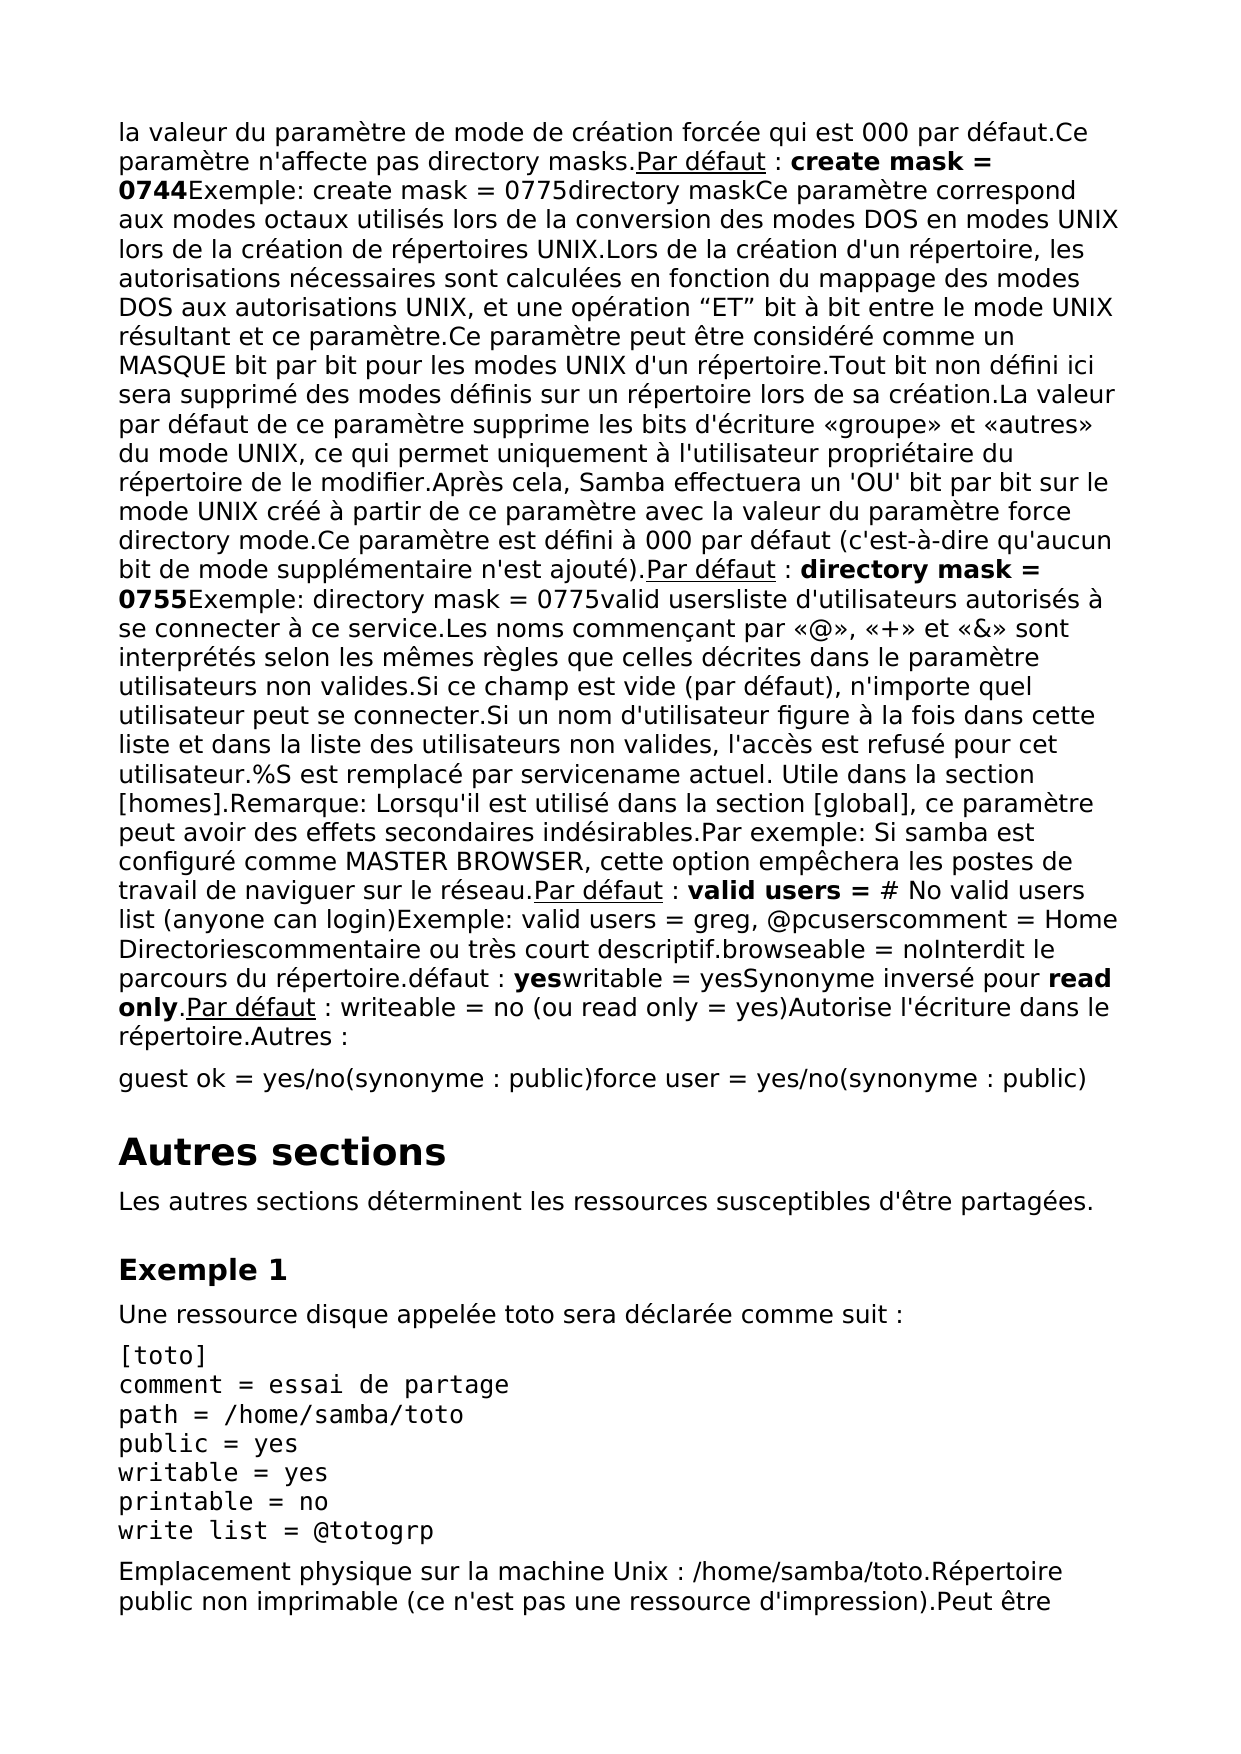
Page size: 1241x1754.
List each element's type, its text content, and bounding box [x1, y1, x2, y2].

text Une ressource disque appelée toto sera déclarée comme suit : [118, 1300, 1122, 1329]
text [toto] comment = essai de partage path = /home/samba/toto public = yes writable = yes printable = no write list = @totogrp [118, 1342, 1122, 1546]
text guest ok = yes/no(synonyme : public)force user = yes/no(synonyme : public) [118, 1064, 1122, 1093]
text Emplacement physique sur la machine Unix : /home/samba/toto.Répertoire public non imprimable (ce n'est pas une ressource d'impression).Peut être [118, 1557, 1122, 1616]
subtitle Autres sections [118, 1131, 1122, 1174]
text Les autres sections déterminent les ressources susceptibles d'être partagées. [118, 1187, 1122, 1216]
subtitle Exemple 1 [118, 1253, 1122, 1287]
text la valeur du paramètre de mode de création forcée qui est 000 par défaut.Ce paramètre n'affecte pas directory masks.Par défaut : create mask = 0744Exemple: create mask = 0775directory maskCe paramètre correspond aux modes octaux utilisés lors de la conversion des modes DOS en modes UNIX lors de la création de répertoires UNIX.Lors de la création d'un répertoire, les autorisations nécessaires sont calculées en fonction du mappage des modes DOS aux autorisations UNIX, et une opération “ET” bit à bit entre le mode UNIX résultant et ce paramètre.Ce paramètre peut être considéré comme un MASQUE bit par bit pour les modes UNIX d'un répertoire.Tout bit non défini ici sera supprimé des modes définis sur un répertoire lors de sa création.La valeur par défaut de ce paramètre supprime les bits d'écriture «groupe» et «autres» du mode UNIX, ce qui permet uniquement à l'utilisateur propriétaire du répertoire de le modifier.Après cela, Samba effectuera un 'OU' bit par bit sur le mode UNIX créé à partir de ce paramètre avec la valeur du paramètre force directory mode.Ce paramètre est défini à 000 par défaut (c'est-à-dire qu'aucun bit de mode supplémentaire n'est ajouté).Par défaut : directory mask = 0755Exemple: directory mask = 0775valid usersliste d'utilisateurs autorisés à se connecter à ce service.Les noms commençant par «@», «+» et «&» sont interprétés selon les mêmes règles que celles décrites dans le paramètre utilisateurs non valides.Si ce champ est vide (par défaut), n'importe quel utilisateur peut se connecter.Si un nom d'utilisateur figure à la fois dans cette liste et dans la liste des utilisateurs non valides, l'accès est refusé pour cet utilisateur.%S est remplacé par servicename actuel. Utile dans la section [homes].Remarque: Lorsqu'il est utilisé dans la section [global], ce paramètre peut avoir des effets secondaires indésirables.Par exemple: Si samba est configuré comme MASTER BROWSER, cette option empêchera les postes de travail de naviguer sur le réseau.Par défaut : valid users = # No valid users list (anyone can login)Exemple: valid users = greg, @pcuserscomment = Home Directoriescommentaire ou très court descriptif.browseable = noInterdit le parcours du répertoire.défaut : yeswritable = yesSynonyme inversé pour read only.Par défaut : writeable = no (ou read only = yes)Autorise l'écriture dans le répertoire.Autres : [118, 118, 1122, 1051]
